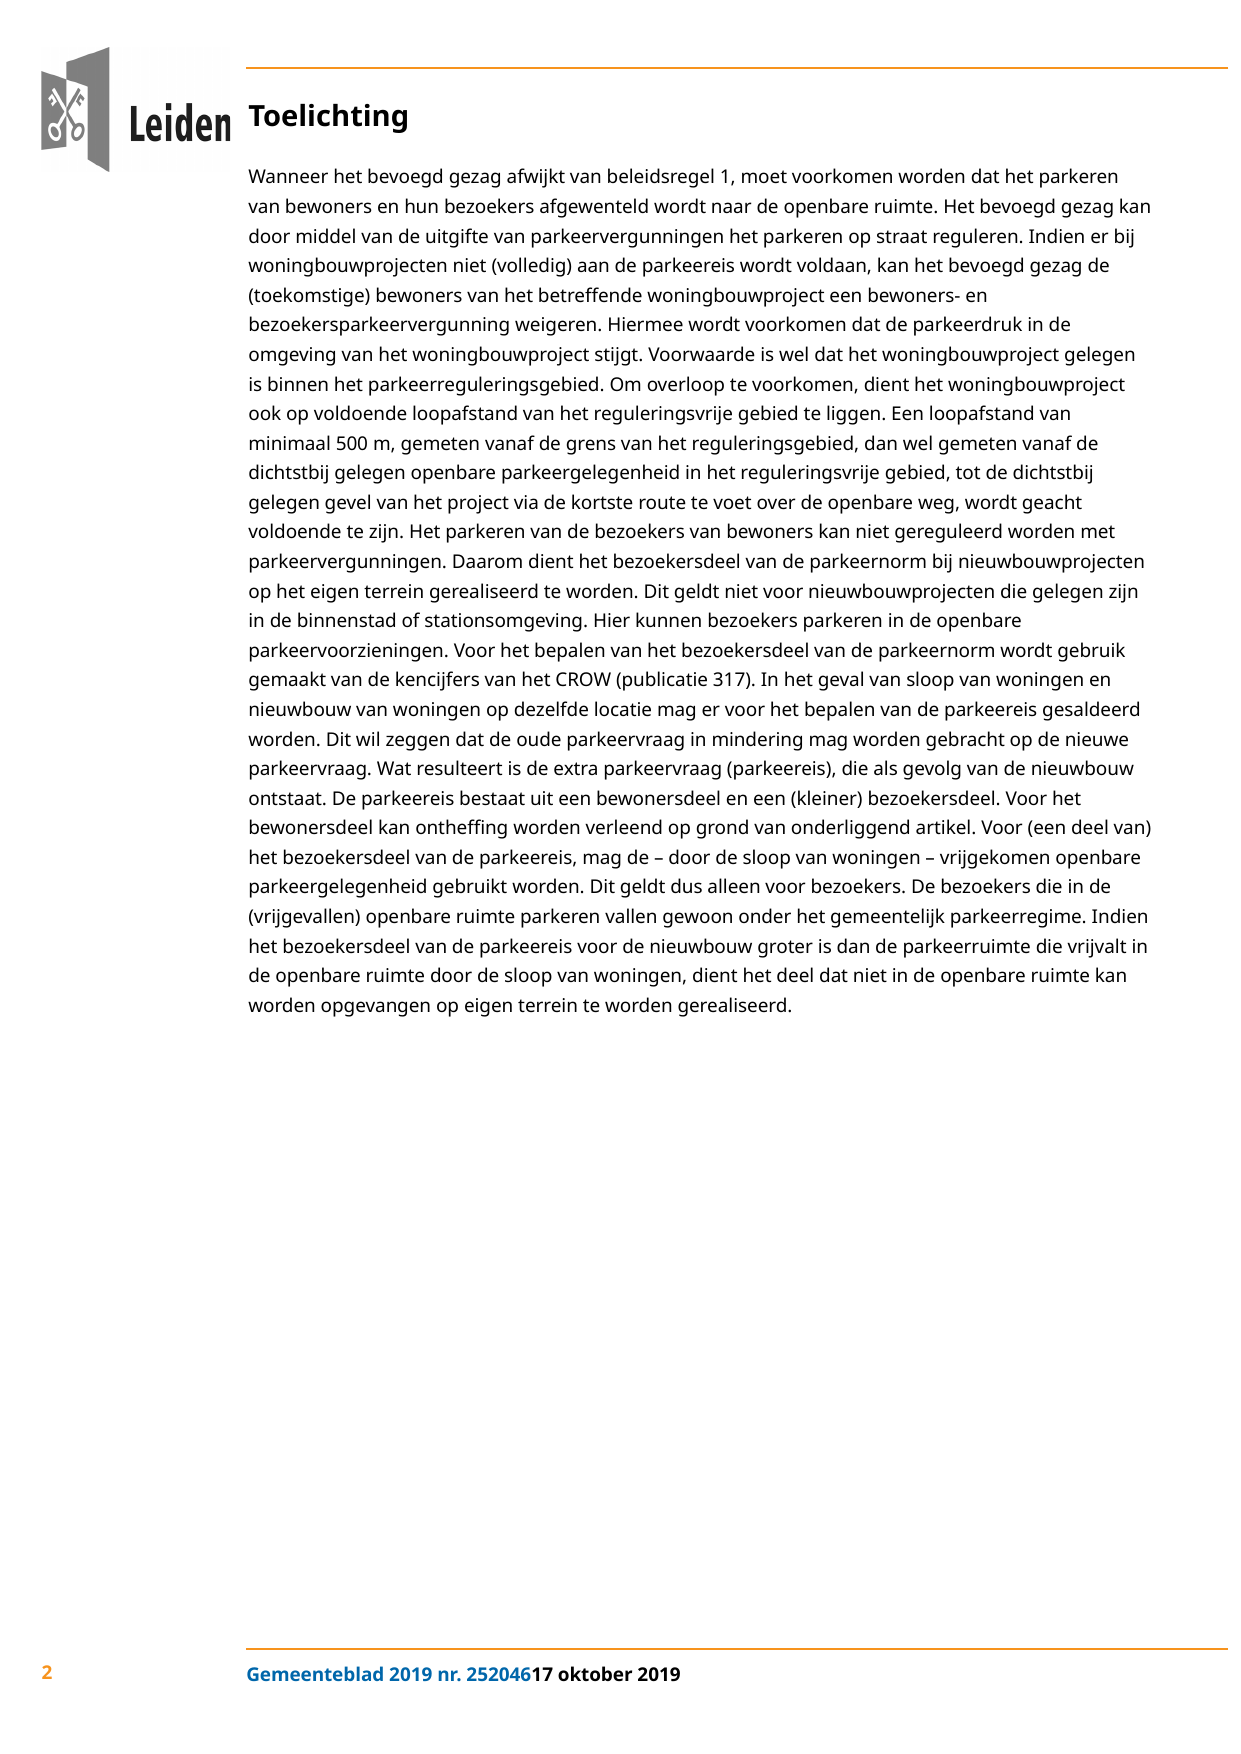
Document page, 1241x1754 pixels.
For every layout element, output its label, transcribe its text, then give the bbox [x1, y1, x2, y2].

picture [41, 47, 231, 172]
text Wanneer het bevoegd gezag afwijkt van beleidsregel 1, moet voorkomen worden dat het parkeren van bewoners en hun bezoekers afgewenteld wordt naar de openbare ruimte. Het bevoegd gezag kan door middel van de uitgifte van parkeervergunningen het parkeren op straat reguleren. Indien er bij woningbouwprojecten niet (volledig) aan de parkeereis wordt voldaan, kan het bevoegd gezag de (toekomstige) bewoners van het betreffende woningbouwproject een bewoners- en bezoekersparkeervergunning weigeren. Hiermee wordt voorkomen dat de parkeerdruk in de omgeving van het woningbouwproject stijgt. Voorwaarde is wel dat het woningbouwproject gelegen is binnen het parkeerreguleringsgebied. Om overloop te voorkomen, dient het woningbouwproject ook op voldoende loopafstand van het reguleringsvrije gebied te liggen. Een loopafstand van minimaal 500 m, gemeten vanaf de grens van het reguleringsgebied, dan wel gemeten vanaf de dichtstbij gelegen openbare parkeergelegenheid in het reguleringsvrije gebied, tot de dichtstbij gelegen gevel van het project via de kortste route te voet over de openbare weg, wordt geacht voldoende te zijn. Het parkeren van de bezoekers van bewoners kan niet gereguleerd worden met parkeervergunningen. Daarom dient het bezoekersdeel van de parkeernorm bij nieuwbouwprojecten op het eigen terrein gerealiseerd te worden. Dit geldt niet voor nieuwbouwprojecten die gelegen zijn in de binnenstad of stationsomgeving. Hier kunnen bezoekers parkeren in de openbare parkeervoorzieningen. Voor het bepalen van het bezoekersdeel van de parkeernorm wordt gebruik gemaakt van de kencijfers van het CROW (publicatie 317). In het geval van sloop van woningen en nieuwbouw van woningen op dezelfde locatie mag er voor het bepalen van de parkeereis gesaldeerd worden. Dit wil zeggen dat de oude parkeervraag in mindering mag worden gebracht op de nieuwe parkeervraag. Wat resulteert is de extra parkeervraag (parkeereis), die als gevolg van de nieuwbouw ontstaat. De parkeereis bestaat uit een bewonersdeel en een (kleiner) bezoekersdeel. Voor het bewonersdeel kan ontheffing worden verleend op grond van onderliggend artikel. Voor (een deel van) het bezoekersdeel van de parkeereis, mag de – door de sloop van woningen – vrijgekomen openbare parkeergelegenheid gebruikt worden. Dit geldt dus alleen voor bezoekers. De bezoekers die in de (vrijgevallen) openbare ruimte parkeren vallen gewoon onder het gemeentelijk parkeerregime. Indien het bezoekersdeel van de parkeereis voor de nieuwbouw groter is dan de parkeerruimte die vrijvalt in de openbare ruimte door de sloop van woningen, dient het deel dat niet in de openbare ruimte kan worden opgevangen op eigen terrein te worden gerealiseerd. [248, 164, 1152, 1018]
text Toelichting [248, 95, 1152, 134]
